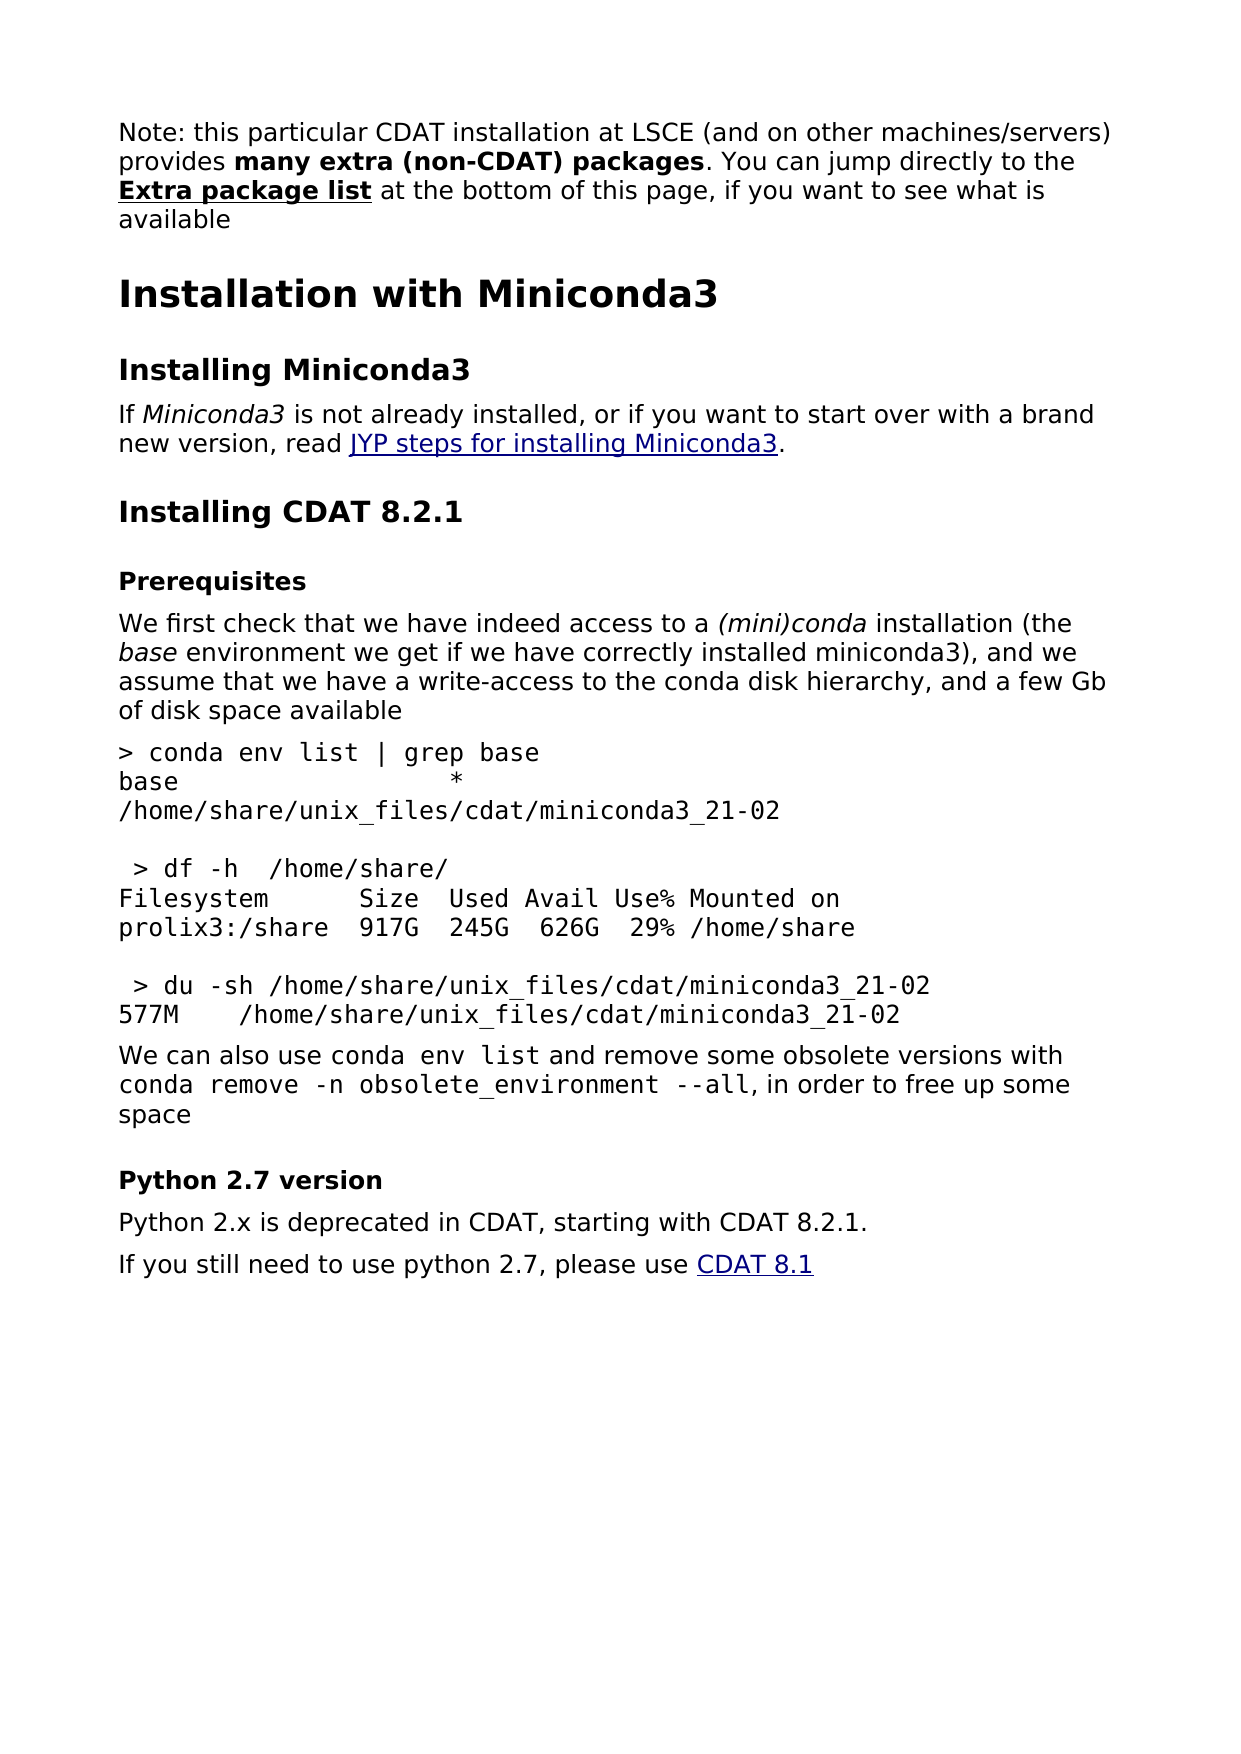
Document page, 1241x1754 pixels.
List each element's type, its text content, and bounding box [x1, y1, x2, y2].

subtitle Installation with Miniconda3 [118, 272, 1122, 316]
text We first check that we have indeed access to a (mini)conda installation (the base environment we get if we have correctly installed miniconda3), and we assume that we have a write-access to the conda disk hierarchy, and a few Gb of disk space available [118, 609, 1122, 726]
subtitle Installing CDAT 8.2.1 [118, 496, 1122, 530]
text > conda env list | grep base base * /home/share/unix_files/cdat/miniconda3_21-02 > df -h /home/share/ Filesystem Size Used Avail Use% Mounted on prolix3:/share 917G 245G 626G 29% /home/share > du -sh /home/share/unix_files/cdat/miniconda3_21-02 577M /home/share/unix_files/cdat/miniconda3_21-02 [118, 738, 1122, 1030]
text If you still need to use python 2.7, please use CDAT 8.1 [118, 1250, 1122, 1279]
text Note: this particular CDAT installation at LSCE (and on other machines/servers) provides many extra (non-CDAT) packages. You can jump directly to the Extra package list at the bottom of this page, if you want to see what is available [118, 118, 1122, 235]
text Python 2.x is deprecated in CDAT, starting with CDAT 8.2.1. [118, 1208, 1122, 1237]
subtitle Installing Miniconda3 [118, 353, 1122, 387]
subtitle Python 2.7 version [118, 1166, 1122, 1196]
text We can also use conda env list and remove some obsolete versions with conda remove -n obsolete_environment --all, in order to free up some space [118, 1041, 1122, 1129]
text If Miniconda3 is not already installed, or if you want to start over with a brand new version, read JYP steps for installing Miniconda3. [118, 400, 1122, 458]
subtitle Prerequisites [118, 567, 1122, 596]
